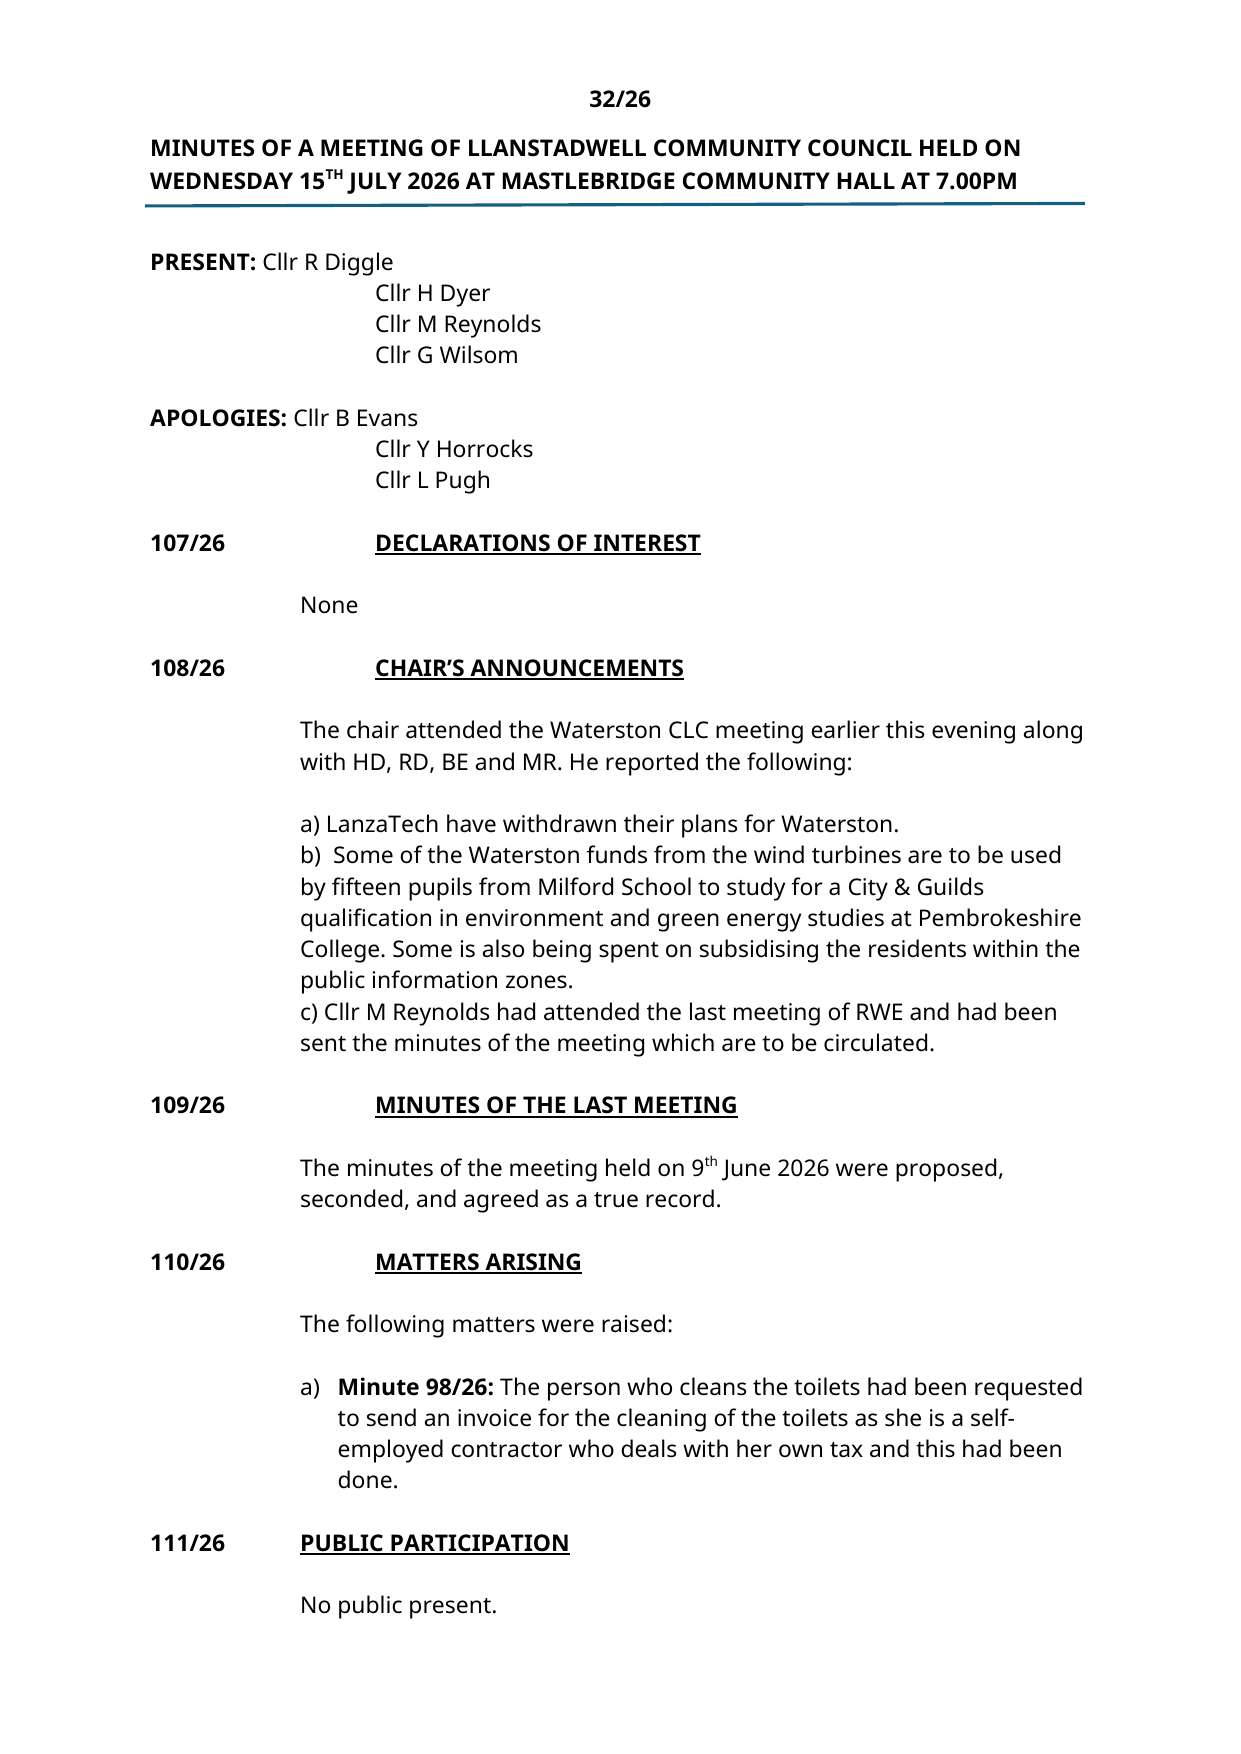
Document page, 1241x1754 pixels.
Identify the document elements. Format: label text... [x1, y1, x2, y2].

text APOLOGIES: Cllr B Evans [150, 402, 1090, 433]
text Cllr M Reynolds [150, 308, 1090, 339]
text The minutes of the meeting held on 9th June 2026 were proposed, seconded, and agreed as a true record. [300, 1152, 1090, 1214]
text The following matters were raised: [225, 1308, 1090, 1339]
text PRESENT: Cllr R Diggle [150, 246, 1090, 277]
text b) Some of the Waterston funds from the wind turbines are to be used by fifteen pupils from Milford School to study for a City & Guilds qualification in environment and green energy studies at Pembrokeshire College. Some is also being spent on subsidising the residents within the public information zones. [300, 839, 1090, 996]
text 32/26 [150, 83, 1090, 114]
list Minute 98/26: The person who cleans the toilets had been requested to send an invoice for the cleaning of the toilets as she is a self-employed contractor who deals with her own tax and this had been done. [300, 1371, 1090, 1496]
text 107/26 DECLARATIONS OF INTEREST [150, 527, 1090, 558]
text MINUTES OF A MEETING OF LLANSTADWELL COMMUNITY COUNCIL HELD ON WEDNESDAY 15TH JULY 2026 AT MASTLEBRIDGE COMMUNITY HALL AT 7.00PM [150, 132, 1090, 196]
text a) LanzaTech have withdrawn their plans for Waterston. [225, 808, 1090, 839]
text c) Cllr M Reynolds had attended the last meeting of RWE and had been sent the minutes of the meeting which are to be circulated. [300, 996, 1090, 1058]
text 109/26 MINUTES OF THE LAST MEETING [150, 1089, 1090, 1121]
text Cllr L Pugh [150, 464, 1090, 496]
text Cllr Y Horrocks [150, 433, 1090, 464]
text Cllr G Wilsom [150, 339, 1090, 371]
text None [225, 589, 1090, 621]
text 111/26 PUBLIC PARTICIPATION [150, 1527, 1090, 1558]
text No public present. [225, 1589, 1090, 1621]
text Cllr H Dyer [150, 277, 1090, 308]
text 108/26 CHAIR’S ANNOUNCEMENTS [150, 652, 1090, 683]
text 110/26 MATTERS ARISING [150, 1246, 1090, 1277]
text The chair attended the Waterston CLC meeting earlier this evening along with HD, RD, BE and MR. He reported the following: [300, 714, 1090, 777]
